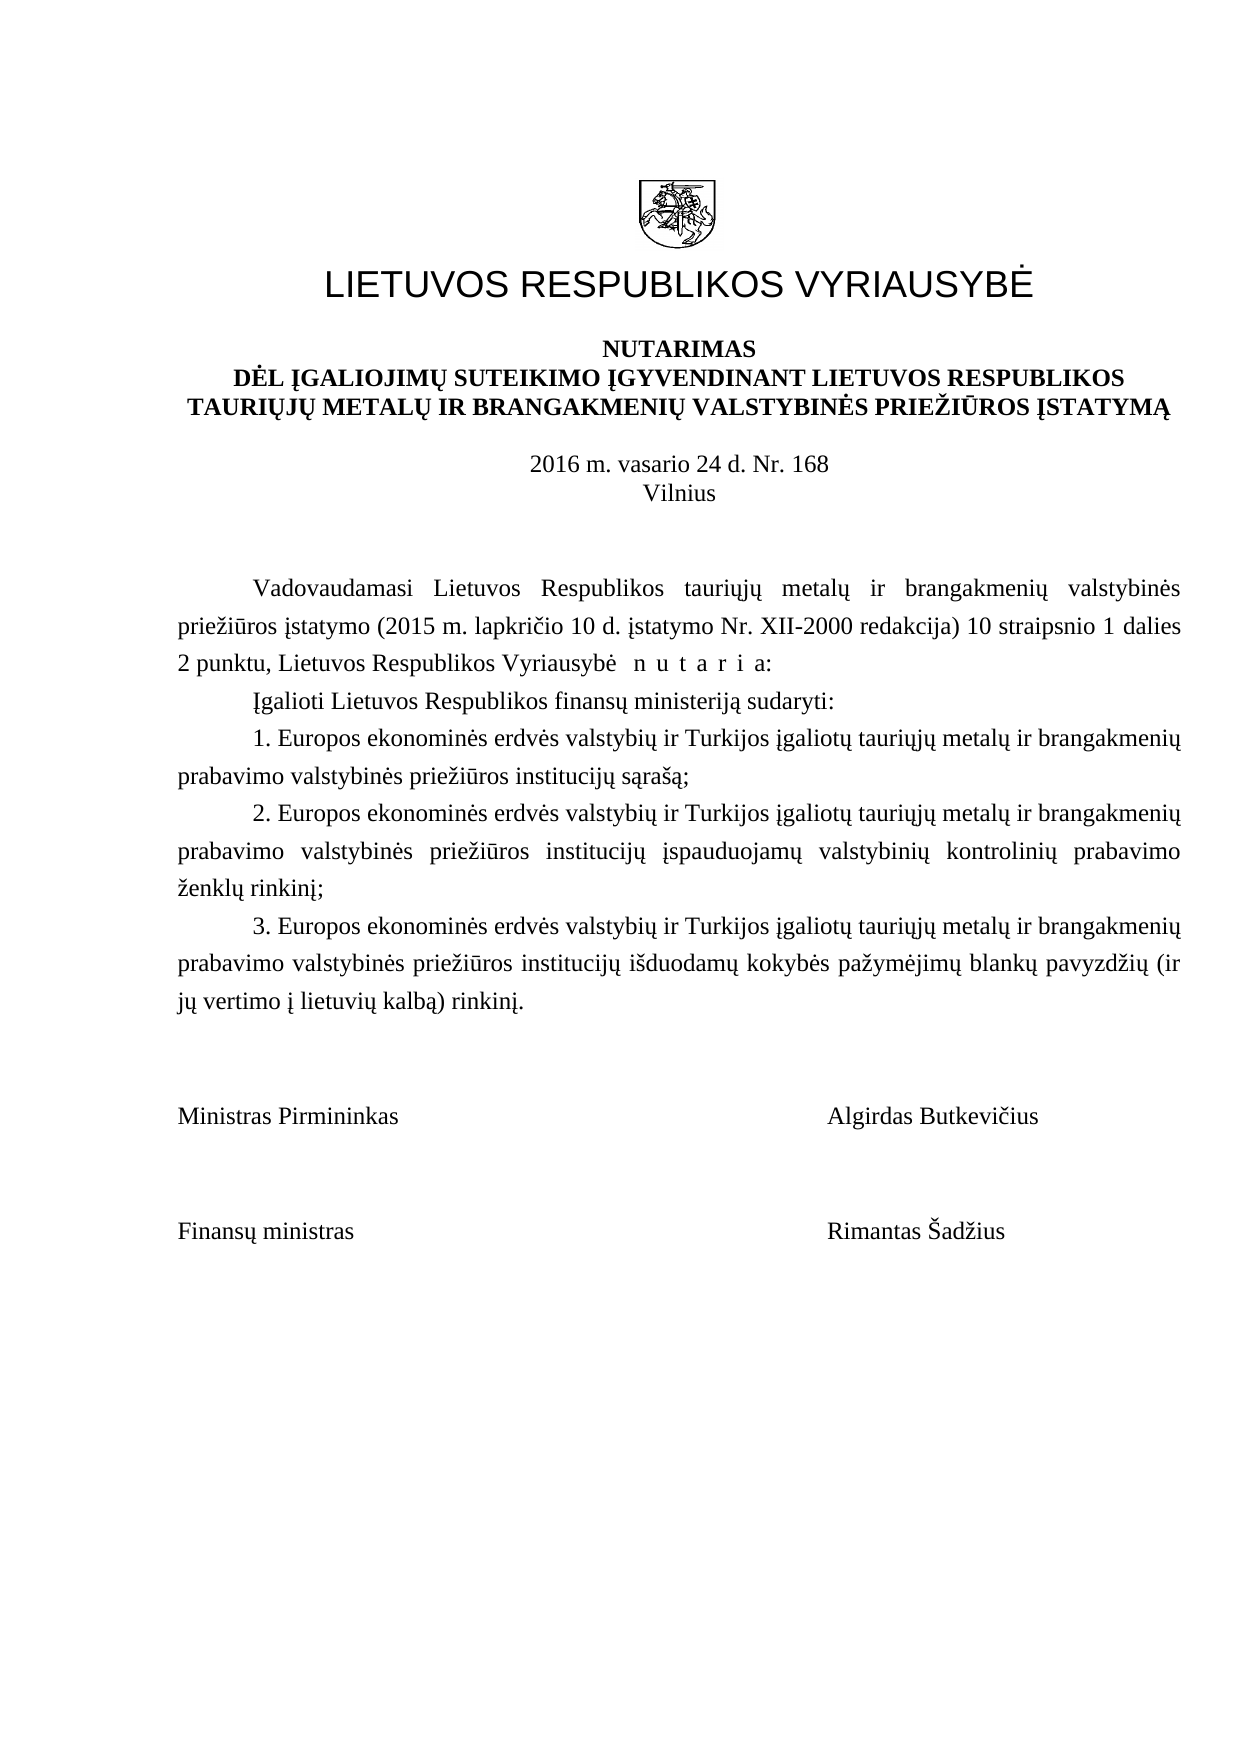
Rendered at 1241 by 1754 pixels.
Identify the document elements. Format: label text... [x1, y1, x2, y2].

text Lietuvos Respublikos Vyriausybė [177, 263, 1181, 306]
text 1. Europos ekonominės erdvės valstybių ir Turkijos įgaliotų tauriųjų metalų ir brangakmenių prabavimo valstybinės priežiūros institucijų sąrašą; [177, 714, 1181, 789]
text Finansų ministras Rimantas Šadžius [177, 1216, 1181, 1244]
text Ministras Pirmininkas Algirdas Butkevičius [177, 1101, 1181, 1129]
text Įgalioti Lietuvos Respublikos finansų ministeriją sudaryti: [177, 677, 1181, 714]
text 3. Europos ekonominės erdvės valstybių ir Turkijos įgaliotų tauriųjų metalų ir brangakmenių prabavimo valstybinės priežiūros institucijų išduodamų kokybės pažymėjimų blankų pavyzdžių (ir jų vertimo į lietuvių kalbą) rinkinį. [177, 902, 1181, 1014]
text 2. Europos ekonominės erdvės valstybių ir Turkijos įgaliotų tauriųjų metalų ir brangakmenių prabavimo valstybinės priežiūros institucijų įspauduojamų valstybinių kontrolinių prabavimo ženklų rinkinį; [177, 789, 1181, 902]
text nutarimas [177, 334, 1181, 363]
text Vadovaudamasi Lietuvos Respublikos tauriųjų metalų ir brangakmenių valstybinės priežiūros įstatymo (2015 m. lapkričio 10 d. įstatymo Nr. XII-2000 redakcija) 10 straipsnio 1 dalies 2 punktu, Lietuvos Respublikos Vyriausybė nutaria: [177, 564, 1181, 677]
text 2016 m. vasario 24 d. Nr. 168 Vilnius [177, 449, 1181, 507]
text Dėl ĮGALIOJIMŲ SUTEIKIMO ĮGYVENDINANT LIETUVOS RESPUBLIKOS TAURIŲJŲ METALŲ IR BRANGAKMENIŲ VALSTYBINĖS PRIEŽIŪROS ĮSTATYMĄ [177, 363, 1181, 421]
